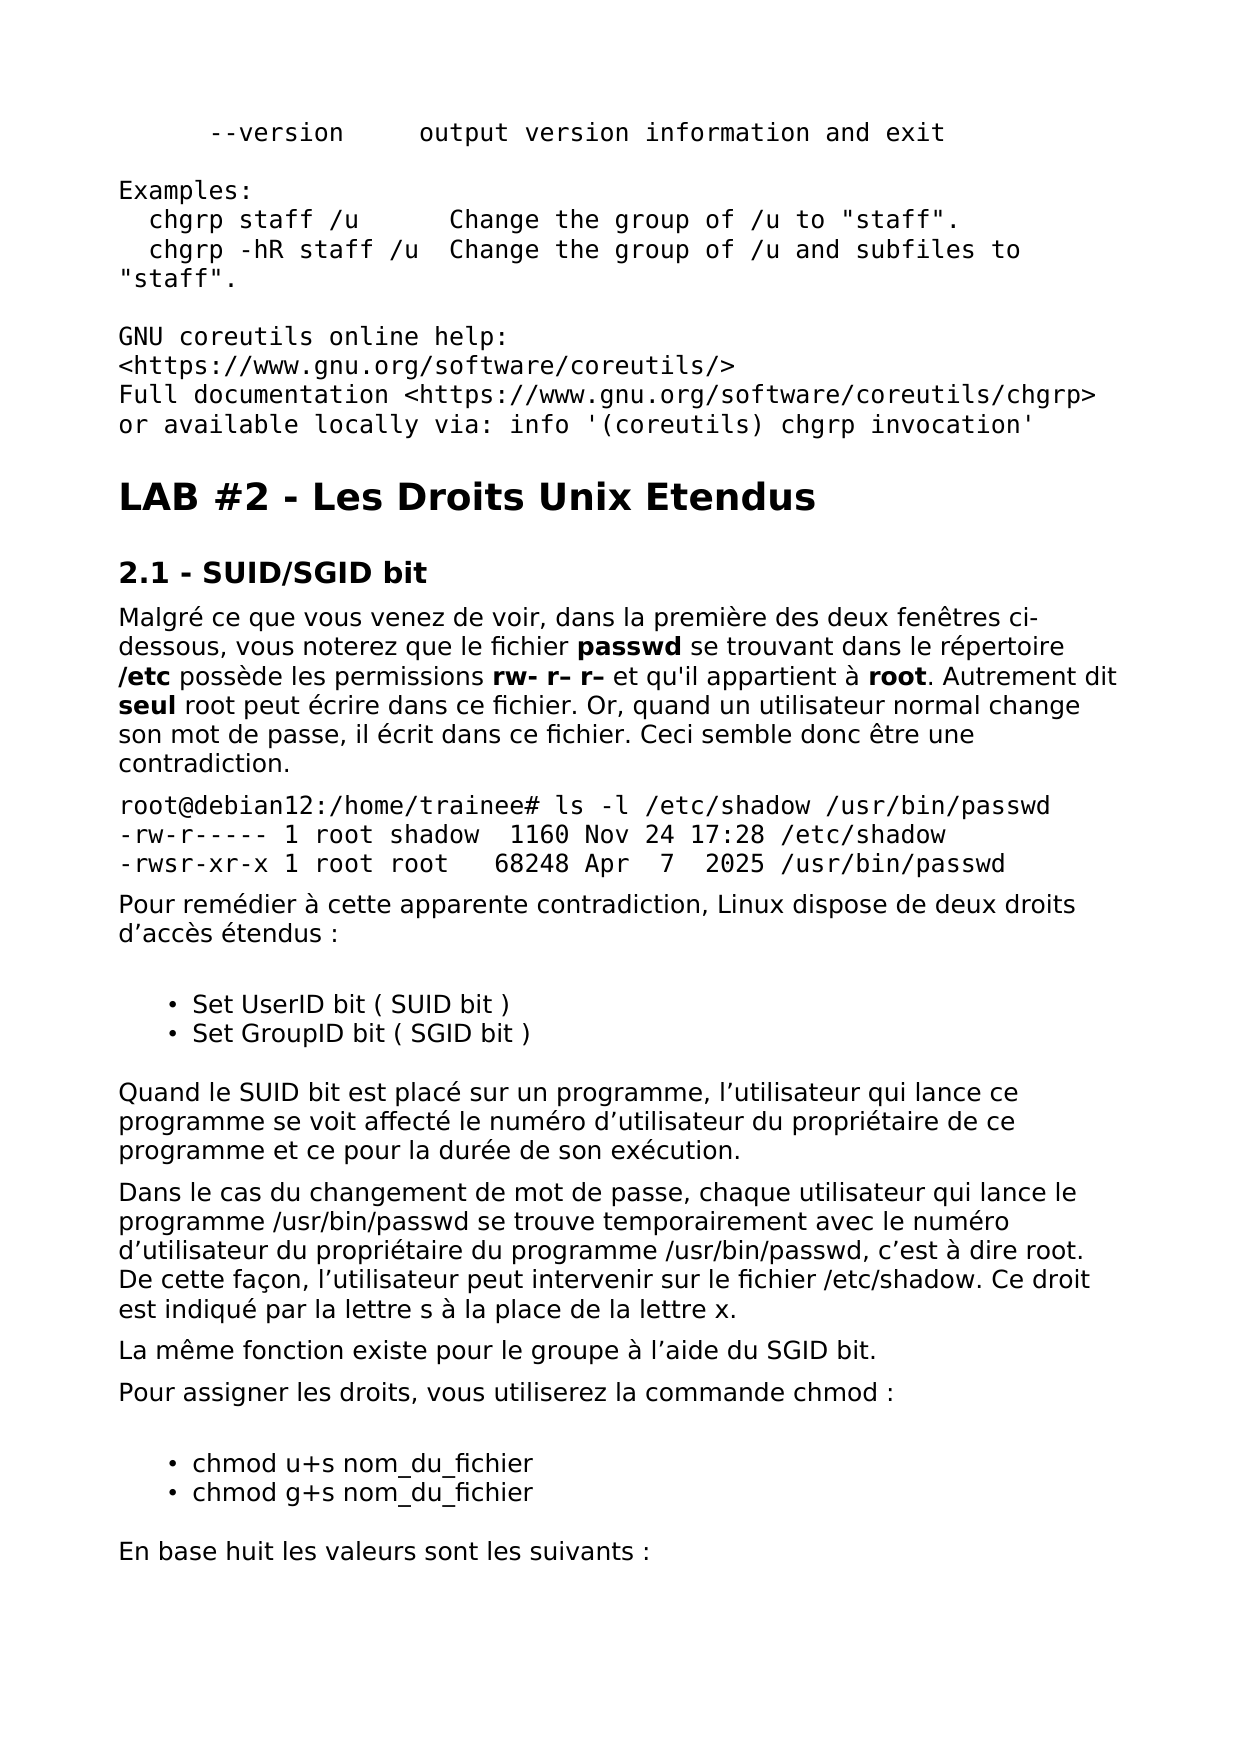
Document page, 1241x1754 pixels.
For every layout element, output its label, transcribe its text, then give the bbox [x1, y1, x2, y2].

list chmod u+s nom_du_fichier [177, 1449, 1122, 1478]
text Dans le cas du changement de mot de passe, chaque utilisateur qui lance le programme /usr/bin/passwd se trouve temporairement avec le numéro d’utilisateur du propriétaire du programme /usr/bin/passwd, c’est à dire root. De cette façon, l’utilisateur peut intervenir sur le fichier /etc/shadow. Ce droit est indiqué par la lettre s à la place de la lettre x. [118, 1178, 1122, 1324]
text Quand le SUID bit est placé sur un programme, l’utilisateur qui lance ce programme se voit affecté le numéro d’utilisateur du propriétaire de ce programme et ce pour la durée de son exécution. [118, 1078, 1122, 1166]
text --version output version information and exit Examples: chgrp staff /u Change the group of /u to "staff". chgrp -hR staff /u Change the group of /u and subfiles to "staff". GNU coreutils online help: <https://www.gnu.org/software/coreutils/> Full documentation <https://www.gnu.org/software/coreutils/chgrp> or available locally via: info '(coreutils) chgrp invocation' [118, 118, 1122, 439]
subtitle LAB #2 - Les Droits Unix Etendus [118, 476, 1122, 519]
text Malgré ce que vous venez de voir, dans la première des deux fenêtres ci-dessous, vous noterez que le fichier passwd se trouvant dans le répertoire /etc possède les permissions rw- r– r– et qu'il appartient à root. Autrement dit seul root peut écrire dans ce fichier. Or, quand un utilisateur normal change son mot de passe, il écrit dans ce fichier. Ceci semble donc être une contradiction. [118, 603, 1122, 778]
text La même fonction existe pour le groupe à l’aide du SGID bit. [118, 1337, 1122, 1366]
text Pour assigner les droits, vous utiliserez la commande chmod : [118, 1378, 1122, 1407]
list Set UserID bit ( SUID bit ) [177, 990, 1122, 1019]
subtitle 2.1 - SUID/SGID bit [118, 557, 1122, 591]
text En base huit les valeurs sont les suivants : [118, 1537, 1122, 1566]
list Set GroupID bit ( SGID bit ) [177, 1019, 1122, 1049]
list chmod g+s nom_du_fichier [177, 1478, 1122, 1508]
text root@debian12:/home/trainee# ls -l /etc/shadow /usr/bin/passwd -rw-r----- 1 root shadow 1160 Nov 24 17:28 /etc/shadow -rwsr-xr-x 1 root root 68248 Apr 7 2025 /usr/bin/passwd [118, 791, 1122, 878]
text Pour remédier à cette apparente contradiction, Linux dispose de deux droits d’accès étendus : [118, 890, 1122, 948]
